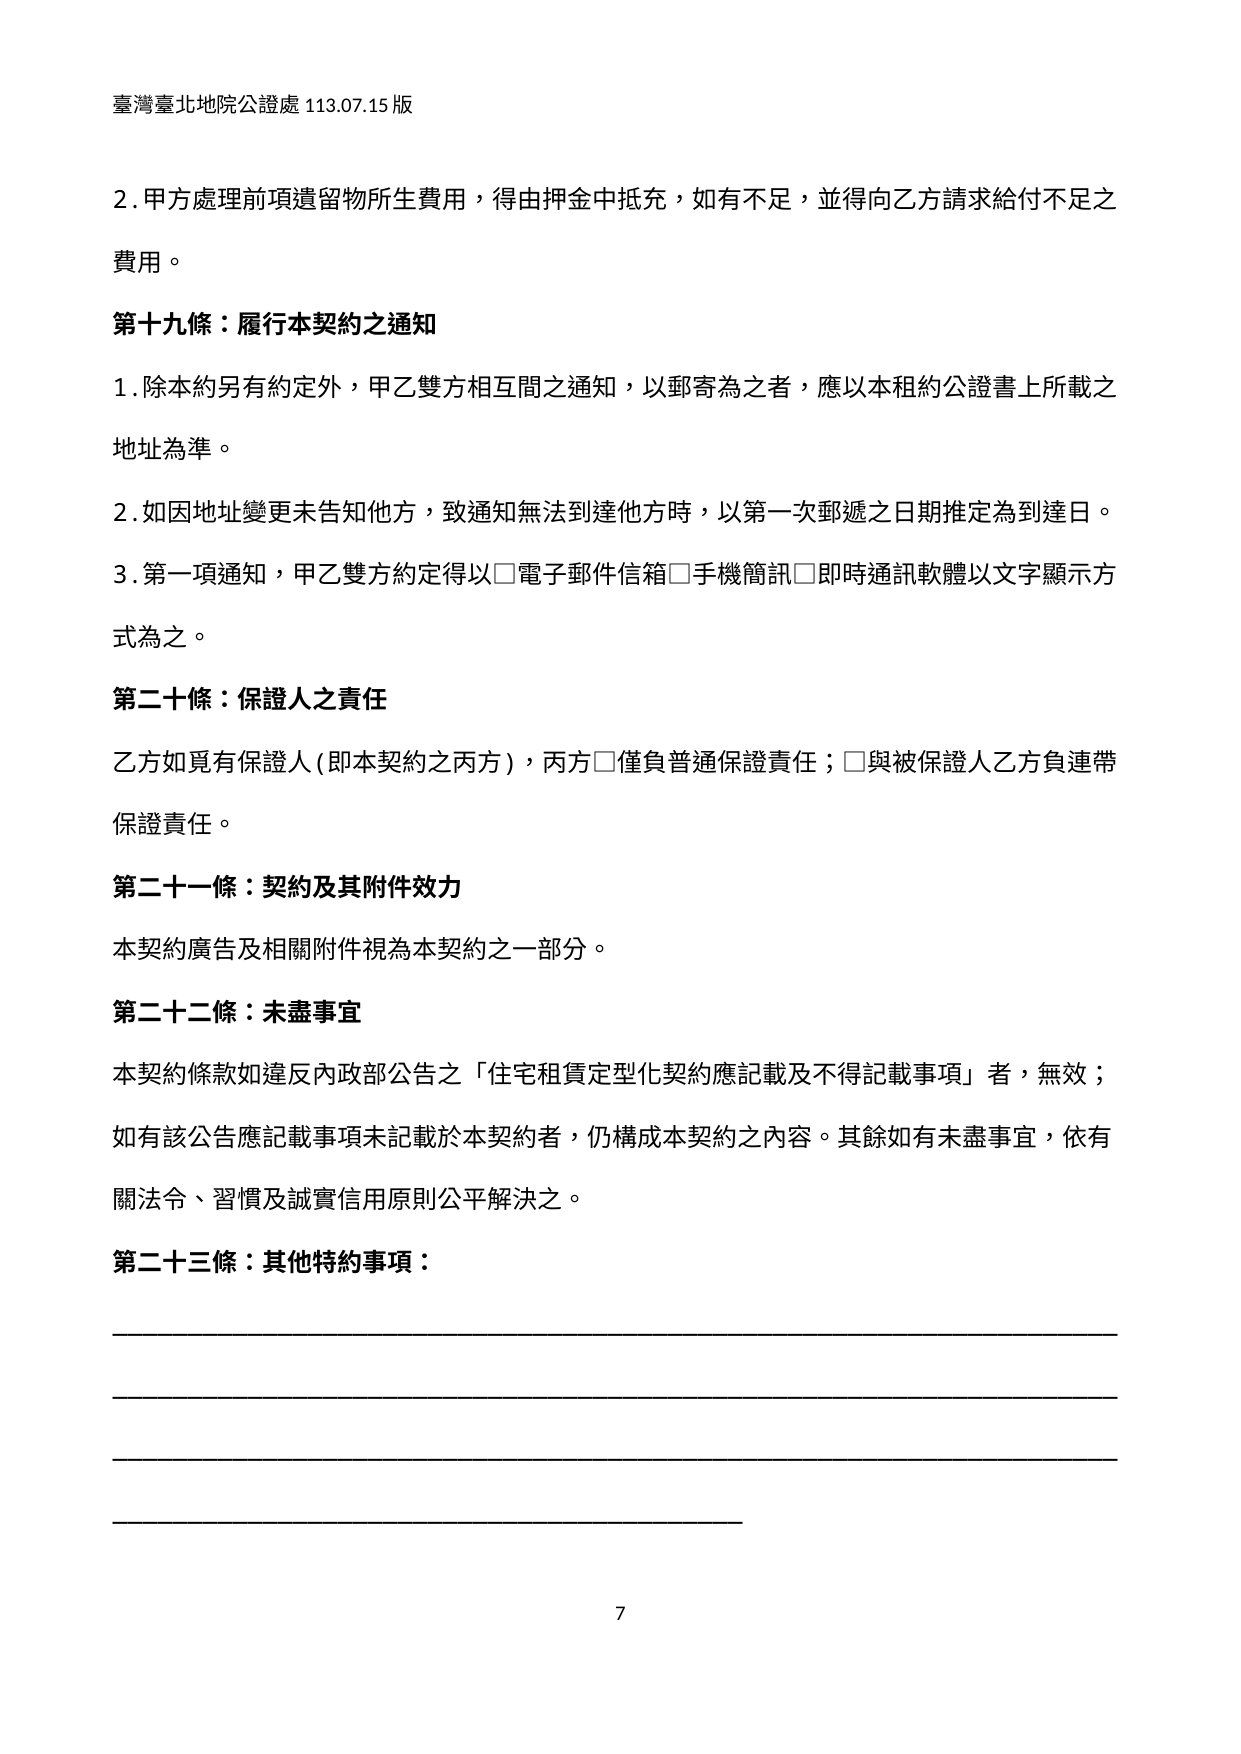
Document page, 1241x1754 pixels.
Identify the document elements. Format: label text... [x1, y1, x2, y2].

text 第二十一條：契約及其附件效力 [112, 844, 1128, 906]
text 3.第一項通知，甲乙雙方約定得以□電子郵件信箱□手機簡訊□即時通訊軟體以文字顯示方式為之。 [112, 531, 1128, 656]
text 第二十條：保證人之責任 [112, 656, 1128, 719]
text 2.如因地址變更未告知他方，致通知無法到達他方時，以第一次郵遞之日期推定為到達日。 [112, 469, 1128, 531]
text 乙方如覓有保證人(即本契約之丙方)，丙方□僅負普通保證責任；□與被保證人乙方負連帶保證責任。 [112, 719, 1128, 844]
text ___________________________________________________________________________________________________________________________________________________________________________________________________________________________________________________ [112, 1281, 1128, 1531]
text 2.甲方處理前項遺留物所生費用，得由押金中抵充，如有不足，並得向乙方請求給付不足之費用。 [112, 156, 1128, 281]
text 本契約條款如違反內政部公告之「住宅租賃定型化契約應記載及不得記載事項」者，無效；如有該公告應記載事項未記載於本契約者，仍構成本契約之內容。其餘如有未盡事宜，依有關法令、習慣及誠實信用原則公平解決之。 [112, 1031, 1128, 1219]
text 第十九條：履行本契約之通知 [112, 281, 1128, 344]
text 第二十二條：未盡事宜 [112, 969, 1128, 1031]
text 1.除本約另有約定外，甲乙雙方相互間之通知，以郵寄為之者，應以本租約公證書上所載之地址為準。 [112, 344, 1128, 469]
text 本契約廣告及相關附件視為本契約之一部分。 [112, 906, 1128, 969]
text 第二十三條：其他特約事項： [112, 1219, 1128, 1281]
